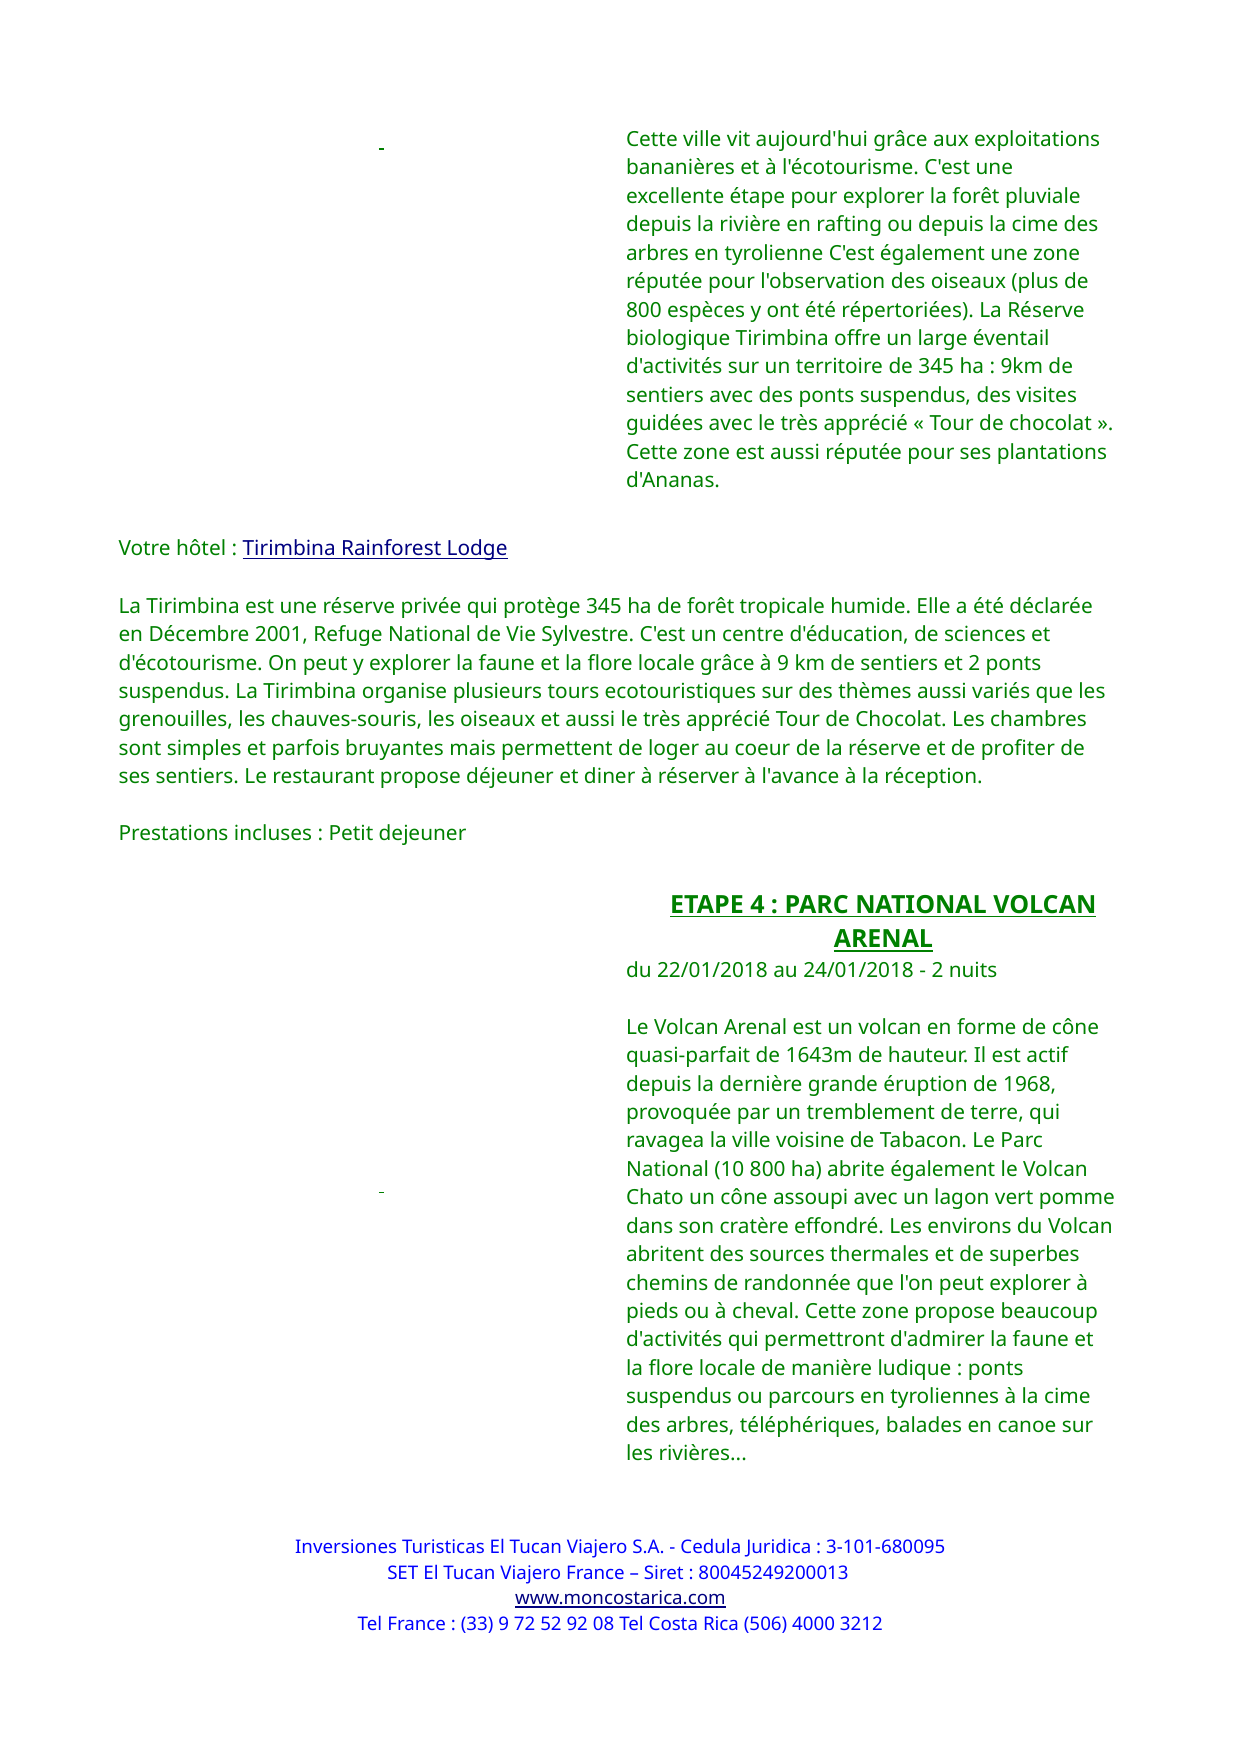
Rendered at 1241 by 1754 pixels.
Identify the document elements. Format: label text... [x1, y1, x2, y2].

table_header Cette ville vit aujourd'hui grâce aux exploitations bananières et à l'écotourisme. C'est une excellente étape pour explorer la forêt pluviale depuis la rivière en rafting ou depuis la cime des arbres en tyrolienne C'est également une zone réputée pour l'observation des oiseaux (plus de 800 espèces y ont été répertoriées). La Réserve biologique Tirimbina offre un large éventail d'activités sur un territoire de 345 ha : 9km de sentiers avec des ponts suspendus, des visites guidées avec le très apprécié « Tour de chocolat ». Cette zone est aussi réputée pour ses plantations d'Ananas. [620, 118, 1122, 499]
text Prestations incluses : Petit dejeuner [118, 818, 1122, 847]
text La Tirimbina est une réserve privée qui protège 345 ha de forêt tropicale humide. Elle a été déclarée en Décembre 2001, Refuge National de Vie Sylvestre. C'est un centre d'éducation, de sciences et d'écotourisme. On peut y explorer la faune et la flore locale grâce à 9 km de sentiers et 2 ponts suspendus. La Tirimbina organise plusieurs tours ecotouristiques sur des thèmes aussi variés que les grenouilles, les chauves-souris, les oiseaux et aussi le très apprécié Tour de Chocolat. Les chambres sont simples et parfois bruyantes mais permettent de loger au coeur de la réserve et de profiter de ses sentiers. Le restaurant propose déjeuner et diner à réserver à l'avance à la réception. [118, 591, 1122, 790]
table_header [118, 881, 620, 1472]
text Votre hôtel : Tirimbina Rainforest Lodge [118, 533, 1122, 562]
table_header ETAPE 4 : PARC NATIONAL VOLCAN ARENAL du 22/01/2018 au 24/01/2018 - 2 nuits Le Volcan Arenal est un volcan en forme de cône quasi-parfait de 1643m de hauteur. Il est actif depuis la dernière grande éruption de 1968, provoquée par un tremblement de terre, qui ravagea la ville voisine de Tabacon. Le Parc National (10 800 ha) abrite également le Volcan Chato un cône assoupi avec un lagon vert pomme dans son cratère effondré. Les environs du Volcan abritent des sources thermales et de superbes chemins de randonnée que l'on peut explorer à pieds ou à cheval. Cette zone propose beaucoup d'activités qui permettront d'admirer la faune et la flore locale de manière ludique : ponts suspendus ou parcours en tyroliennes à la cime des arbres, téléphériques, balades en canoe sur les rivières... [620, 881, 1122, 1472]
table_header [118, 118, 620, 499]
